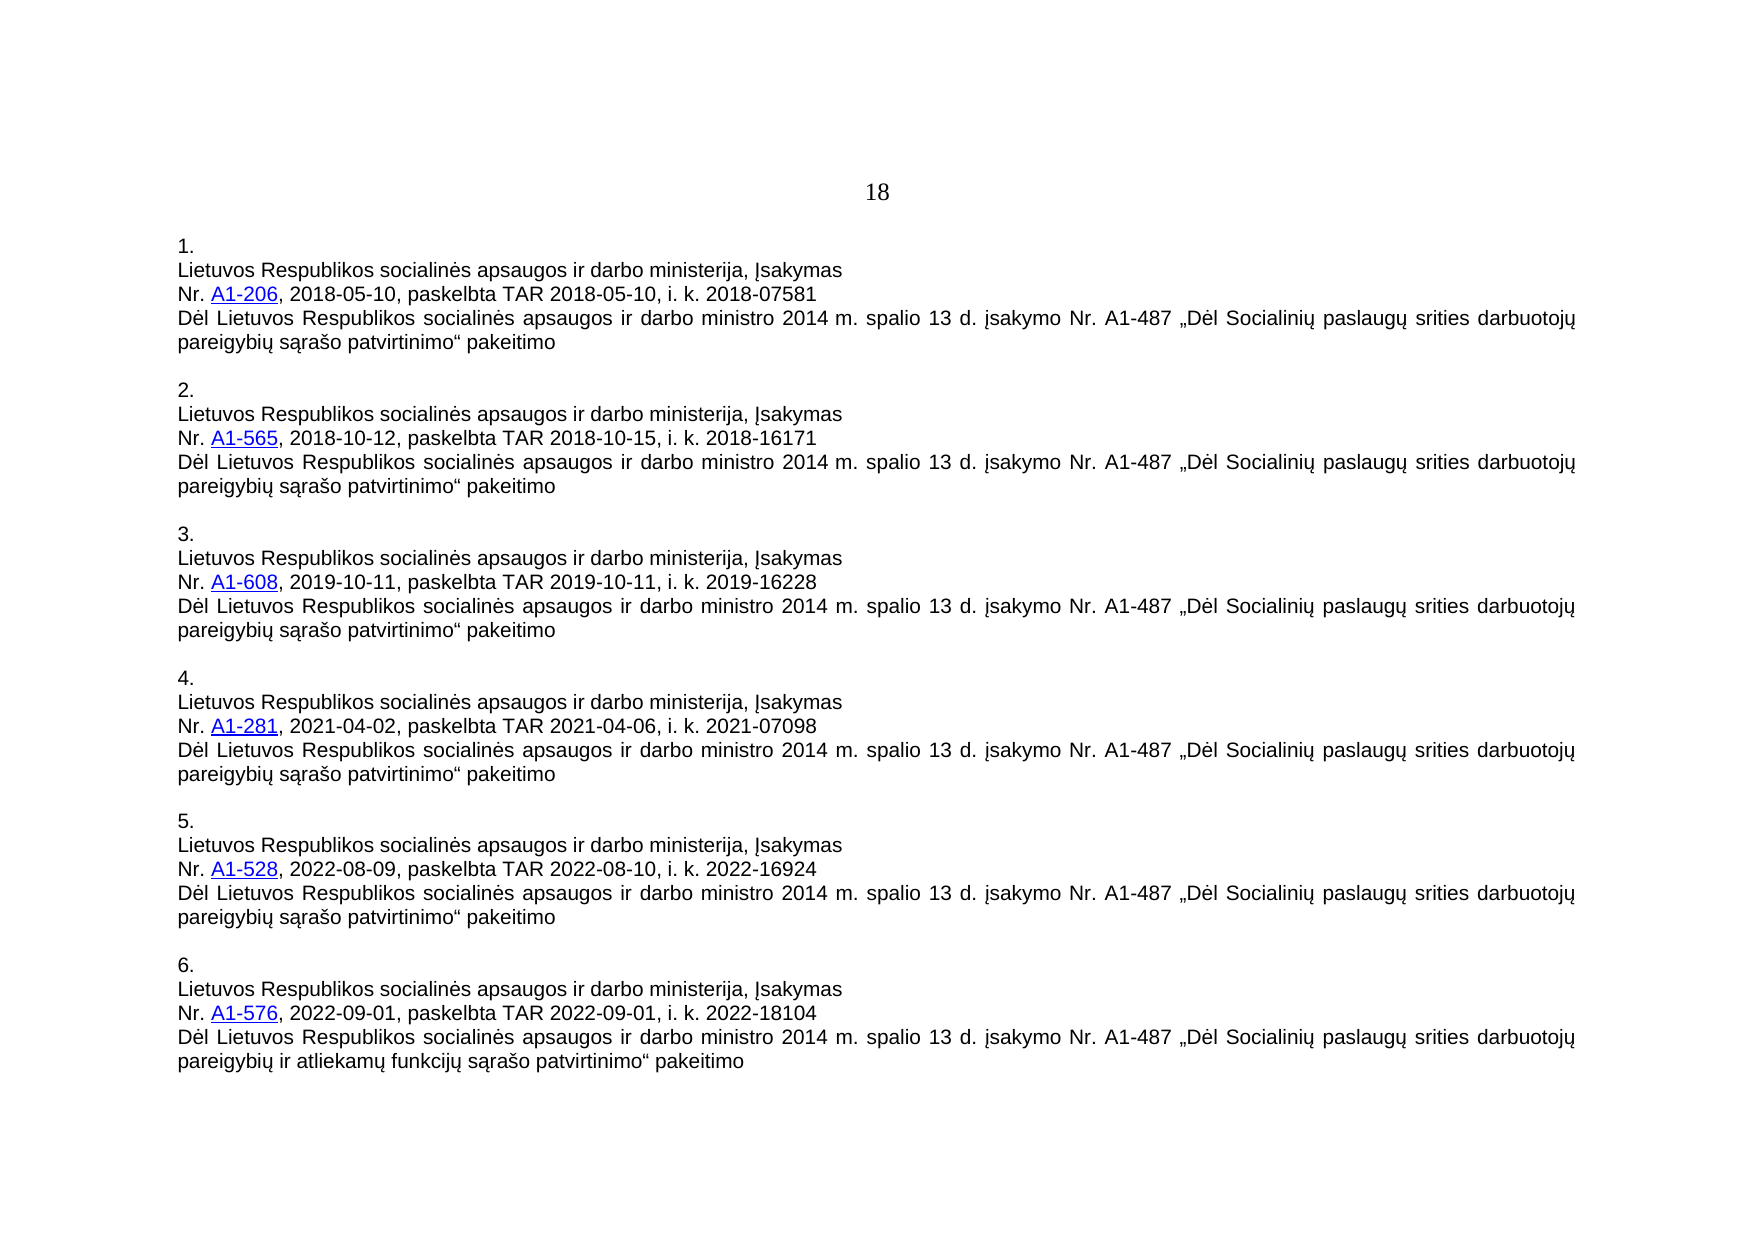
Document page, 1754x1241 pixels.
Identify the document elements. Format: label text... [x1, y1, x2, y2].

text 2. [177, 378, 1577, 402]
text Nr. A1-206, 2018-05-10, paskelbta TAR 2018-05-10, i. k. 2018-07581 [177, 282, 1577, 306]
text Dėl Lietuvos Respublikos socialinės apsaugos ir darbo ministro 2014 m. spalio 13 d. įsakymo Nr. A1-487 „Dėl Socialinių paslaugų srities darbuotojų pareigybių sąrašo patvirtinimo“ pakeitimo [177, 594, 1577, 642]
text Dėl Lietuvos Respublikos socialinės apsaugos ir darbo ministro 2014 m. spalio 13 d. įsakymo Nr. A1-487 „Dėl Socialinių paslaugų srities darbuotojų pareigybių sąrašo patvirtinimo“ pakeitimo [177, 737, 1577, 785]
text Dėl Lietuvos Respublikos socialinės apsaugos ir darbo ministro 2014 m. spalio 13 d. įsakymo Nr. A1-487 „Dėl Socialinių paslaugų srities darbuotojų pareigybių sąrašo patvirtinimo“ pakeitimo [177, 450, 1577, 498]
text Dėl Lietuvos Respublikos socialinės apsaugos ir darbo ministro 2014 m. spalio 13 d. įsakymo Nr. A1-487 „Dėl Socialinių paslaugų srities darbuotojų pareigybių sąrašo patvirtinimo“ pakeitimo [177, 306, 1577, 354]
text Nr. A1-528, 2022-08-09, paskelbta TAR 2022-08-10, i. k. 2022-16924 [177, 857, 1577, 881]
text Lietuvos Respublikos socialinės apsaugos ir darbo ministerija, Įsakymas [177, 402, 1577, 426]
text Lietuvos Respublikos socialinės apsaugos ir darbo ministerija, Įsakymas [177, 258, 1577, 282]
text Nr. A1-565, 2018-10-12, paskelbta TAR 2018-10-15, i. k. 2018-16171 [177, 426, 1577, 450]
text Lietuvos Respublikos socialinės apsaugos ir darbo ministerija, Įsakymas [177, 546, 1577, 570]
text Nr. A1-576, 2022-09-01, paskelbta TAR 2022-09-01, i. k. 2022-18104 [177, 1001, 1577, 1025]
text Lietuvos Respublikos socialinės apsaugos ir darbo ministerija, Įsakymas [177, 833, 1577, 857]
text 4. [177, 666, 1577, 689]
text Nr. A1-608, 2019-10-11, paskelbta TAR 2019-10-11, i. k. 2019-16228 [177, 570, 1577, 594]
text Dėl Lietuvos Respublikos socialinės apsaugos ir darbo ministro 2014 m. spalio 13 d. įsakymo Nr. A1-487 „Dėl Socialinių paslaugų srities darbuotojų pareigybių ir atliekamų funkcijų sąrašo patvirtinimo“ pakeitimo [177, 1025, 1577, 1073]
text 3. [177, 522, 1577, 546]
text 1. [177, 234, 1577, 258]
text 6. [177, 953, 1577, 977]
text Dėl Lietuvos Respublikos socialinės apsaugos ir darbo ministro 2014 m. spalio 13 d. įsakymo Nr. A1-487 „Dėl Socialinių paslaugų srities darbuotojų pareigybių sąrašo patvirtinimo“ pakeitimo [177, 881, 1577, 929]
text Lietuvos Respublikos socialinės apsaugos ir darbo ministerija, Įsakymas [177, 689, 1577, 713]
text Nr. A1-281, 2021-04-02, paskelbta TAR 2021-04-06, i. k. 2021-07098 [177, 713, 1577, 737]
text Lietuvos Respublikos socialinės apsaugos ir darbo ministerija, Įsakymas [177, 977, 1577, 1001]
text 5. [177, 809, 1577, 833]
